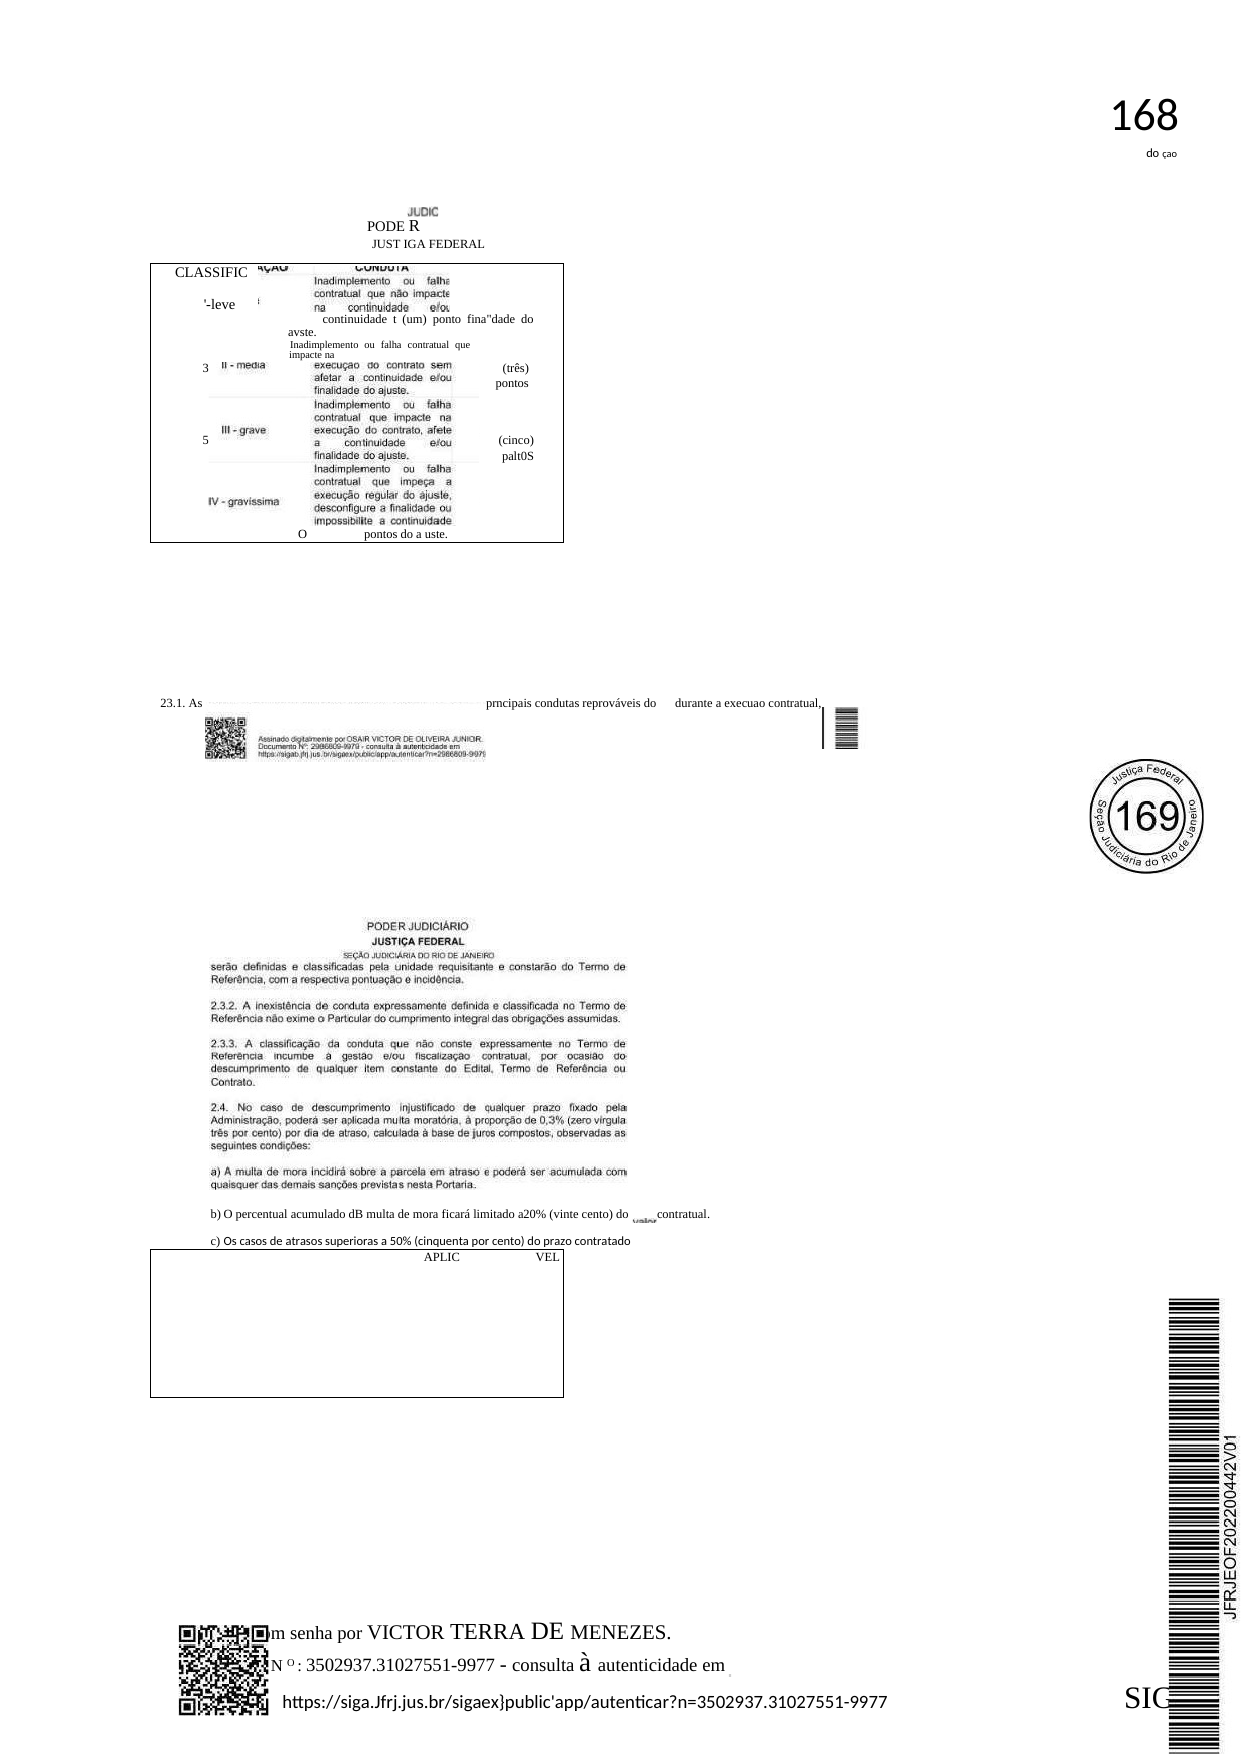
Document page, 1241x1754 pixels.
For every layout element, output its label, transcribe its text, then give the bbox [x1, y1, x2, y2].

table_header CLASSIFIC '-leve continuidade t (um) ponto fina"dade do avste. Inadimplemento ou falha contratual que impacte na 3 (três) pontos 5 (cinco) palt0S O pontos do a uste. [151, 264, 563, 542]
text 23.1. As prncipais condutas reprováveis do durante a execuao contratual, [150, 542, 1090, 749]
list O percentual acumulado dB multa de mora ficará limitado a20% (vinte cento) do contratual. [210, 1204, 859, 1222]
list Os casos de atrasos superioras a 50% (cinquenta por cento) do prazo contratado [210, 1233, 859, 1248]
table_header APLIC VEL [151, 1250, 563, 1397]
